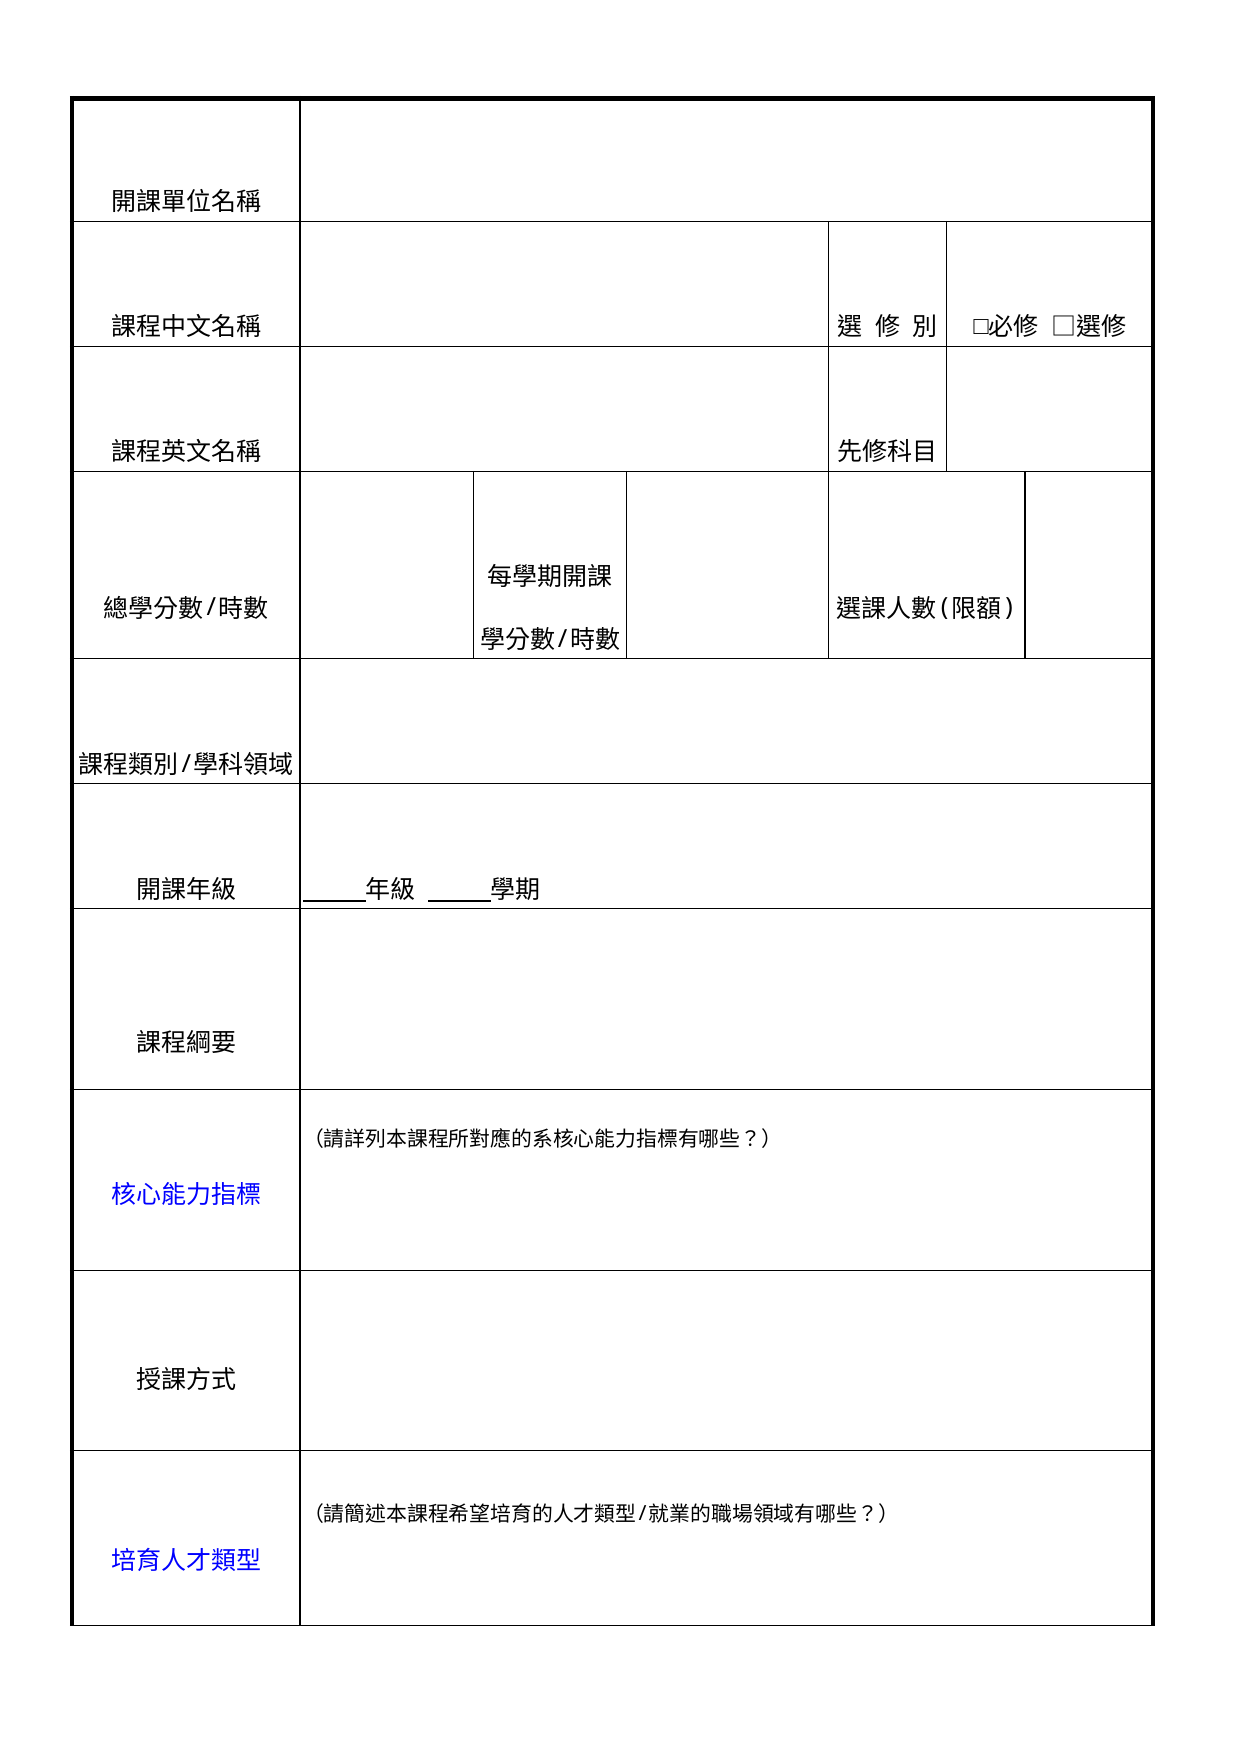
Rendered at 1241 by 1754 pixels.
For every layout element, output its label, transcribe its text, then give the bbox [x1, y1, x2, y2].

table_cell 課程中文名稱 [74, 222, 299, 346]
table_cell [301, 659, 1151, 783]
table_cell （請簡述本課程希望培育的人才類型/就業的職場領域有哪些？） [301, 1451, 1151, 1625]
table_cell 選課人數(限額) [829, 472, 1024, 658]
table_header 開課單位名稱 [74, 101, 299, 221]
table_cell 年級 學期 [301, 784, 1151, 908]
table_cell 開課年級 [74, 784, 299, 908]
table_cell [301, 222, 828, 346]
table_cell □必修 □選修 [947, 222, 1151, 346]
table_cell 每學期開課學分數/時數 [474, 472, 626, 658]
table_cell 課程綱要 [74, 909, 299, 1089]
table_cell 培育人才類型 [74, 1451, 299, 1625]
table_cell （請詳列本課程所對應的系核心能力指標有哪些？） [301, 1090, 1151, 1270]
table_cell 選 修 別 [829, 222, 946, 346]
table_cell 課程英文名稱 [74, 347, 299, 471]
table_header [301, 101, 1151, 221]
table_cell [301, 1271, 1151, 1450]
table_cell [1026, 472, 1151, 658]
table_cell 總學分數/時數 [74, 472, 299, 658]
table_cell 先修科目 [829, 347, 946, 471]
table_cell [947, 347, 1151, 471]
table_cell 核心能力指標 [74, 1090, 299, 1270]
table_cell 課程類別/學科領域 [74, 659, 299, 783]
table_cell [301, 909, 1151, 1089]
table_cell [301, 347, 828, 471]
table_cell [627, 472, 828, 658]
table_cell [301, 472, 473, 658]
table_cell 授課方式 [74, 1271, 299, 1450]
